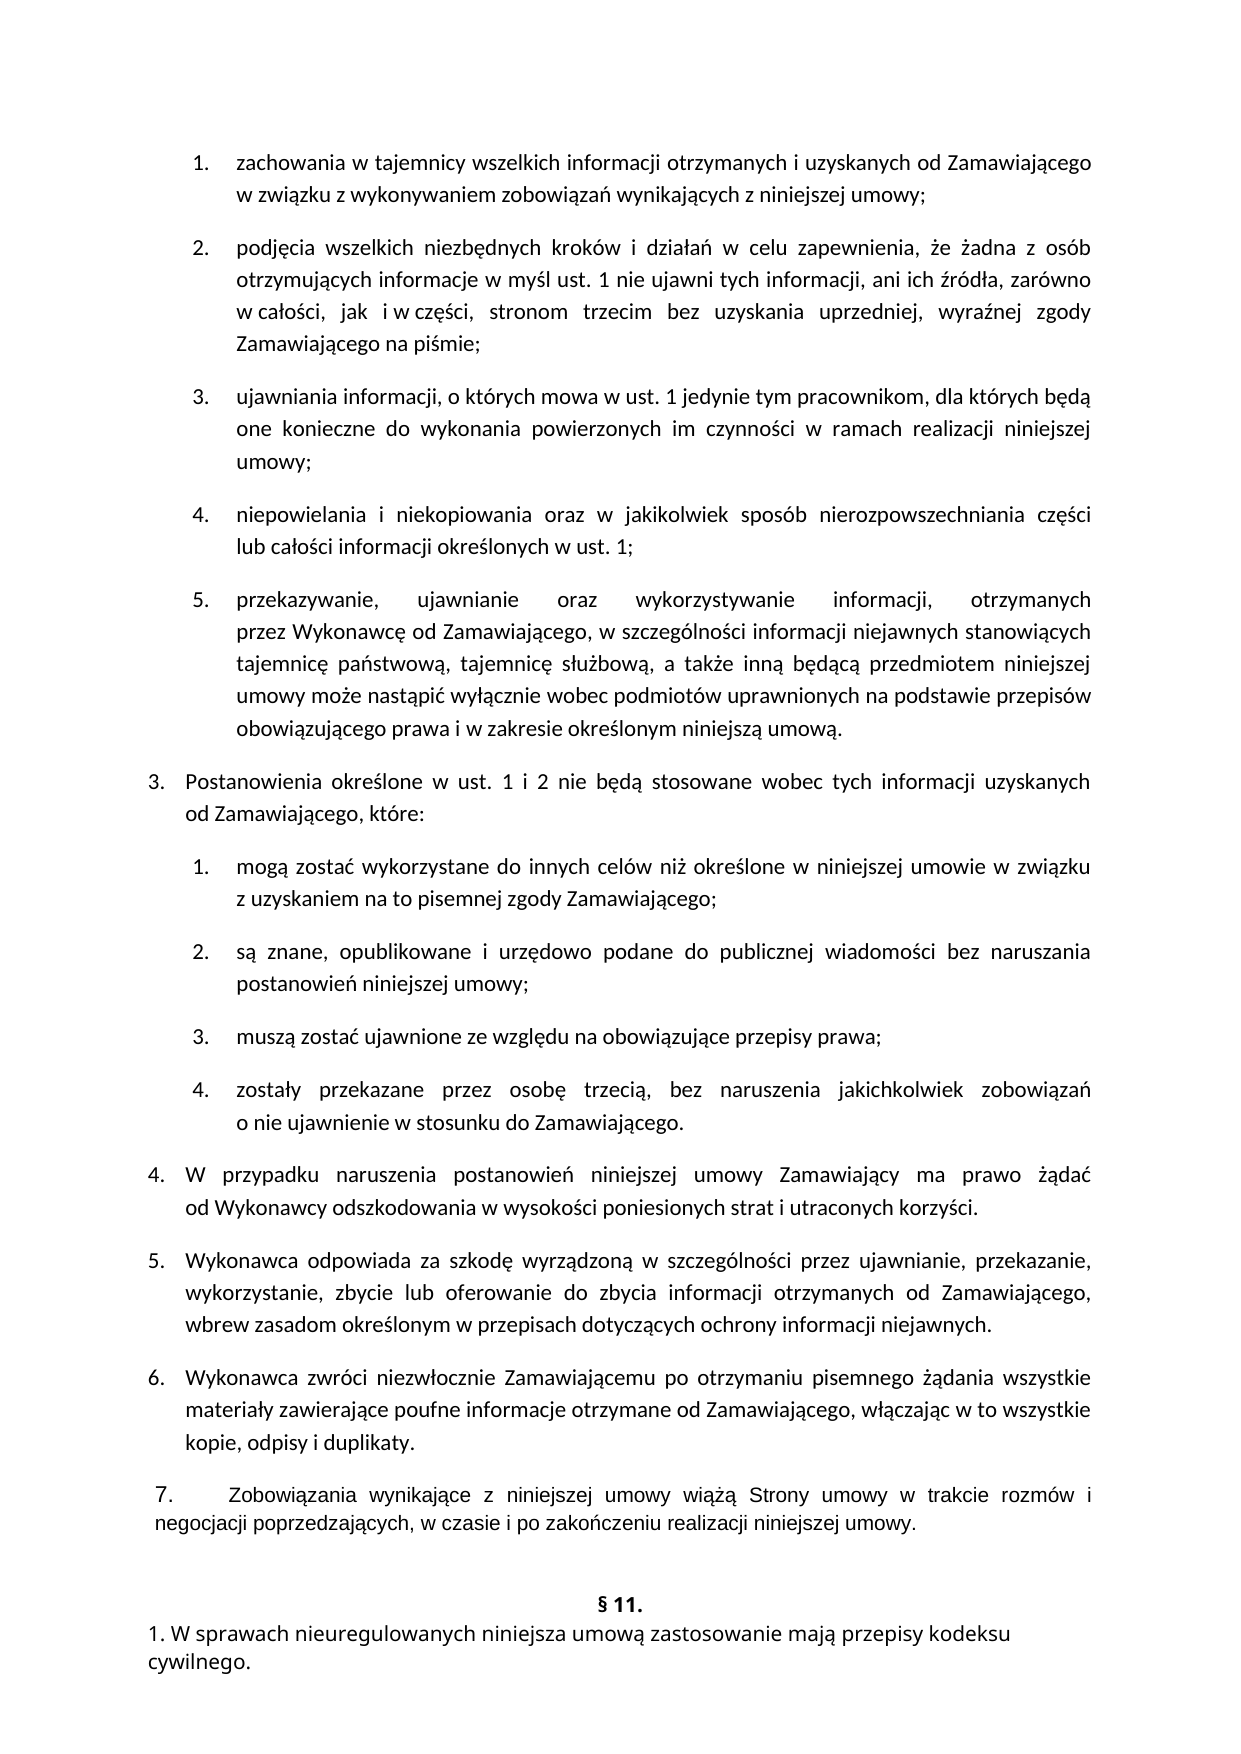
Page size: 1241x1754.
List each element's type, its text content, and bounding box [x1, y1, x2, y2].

list zachowania w tajemnicy wszelkich informacji otrzymanych i uzyskanych od Zamawiającego w związku z wykonywaniem zobowiązań wynikających z niniejszej umowy; [192, 148, 1093, 208]
list W przypadku naruszenia postanowień niniejszej umowy Zamawiający ma prawo żądać od Wykonawcy odszkodowania w wysokości poniesionych strat i utraconych korzyści. [148, 1161, 1093, 1221]
list są znane, opublikowane i urzędowo podane do publicznej wiadomości bez naruszania postanowień niniejszej umowy; [192, 937, 1093, 997]
list niepowielania i niekopiowania oraz w jakikolwiek sposób nierozpowszechniania części lub całości informacji określonych w ust. 1; [192, 500, 1093, 560]
list ujawniania informacji, o których mowa w ust. 1 jedynie tym pracownikom, dla których będą one konieczne do wykonania powierzonych im czynności w ramach realizacji niniejszej umowy; [192, 382, 1093, 475]
list podjęcia wszelkich niezbędnych kroków i działań w celu zapewnienia, że żadna z osób otrzymujących informacje w myśl ust. 1 nie ujawni tych informacji, ani ich źródła, zarówno w całości, jak i w części, stronom trzecim bez uzyskania uprzedniej, wyraźnej zgody Zamawiającego na piśmie; [192, 233, 1093, 357]
text § 11. [148, 1590, 1093, 1619]
list zostały przekazane przez osobę trzecią, bez naruszenia jakichkolwiek zobowiązań o nie ujawnienie w stosunku do Zamawiającego. [192, 1075, 1093, 1136]
list Postanowienia określone w ust. 1 i 2 nie będą stosowane wobec tych informacji uzyskanych od Zamawiającego, które: [148, 767, 1093, 827]
list Zobowiązania wynikające z niniejszej umowy wiążą Strony umowy w trakcie rozmów i negocjacji poprzedzających, w czasie i po zakończeniu realizacji niniejszej umowy. [154, 1481, 1093, 1534]
list Wykonawca odpowiada za szkodę wyrządzoną w szczególności przez ujawnianie, przekazanie, wykorzystanie, zbycie lub oferowanie do zbycia informacji otrzymanych od Zamawiającego, wbrew zasadom określonym w przepisach dotyczących ochrony informacji niejawnych. [148, 1246, 1093, 1338]
text 1. W sprawach nieuregulowanych niniejsza umową zastosowanie mają przepisy kodeksu cywilnego. [148, 1619, 1093, 1676]
list przekazywanie, ujawnianie oraz wykorzystywanie informacji, otrzymanych przez Wykonawcę od Zamawiającego, w szczególności informacji niejawnych stanowiących tajemnicę państwową, tajemnicę służbową, a także inną będącą przedmiotem niniejszej umowy może nastąpić wyłącznie wobec podmiotów uprawnionych na podstawie przepisów obowiązującego prawa i w zakresie określonym niniejszą umową. [192, 585, 1093, 742]
list Wykonawca zwróci niezwłocznie Zamawiającemu po otrzymaniu pisemnego żądania wszystkie materiały zawierające poufne informacje otrzymane od Zamawiającego, włączając w to wszystkie kopie, odpisy i duplikaty. [148, 1363, 1093, 1456]
list muszą zostać ujawnione ze względu na obowiązujące przepisy prawa; [192, 1022, 1093, 1050]
list mogą zostać wykorzystane do innych celów niż określone w niniejszej umowie w związku z uzyskaniem na to pisemnej zgody Zamawiającego; [192, 852, 1093, 912]
